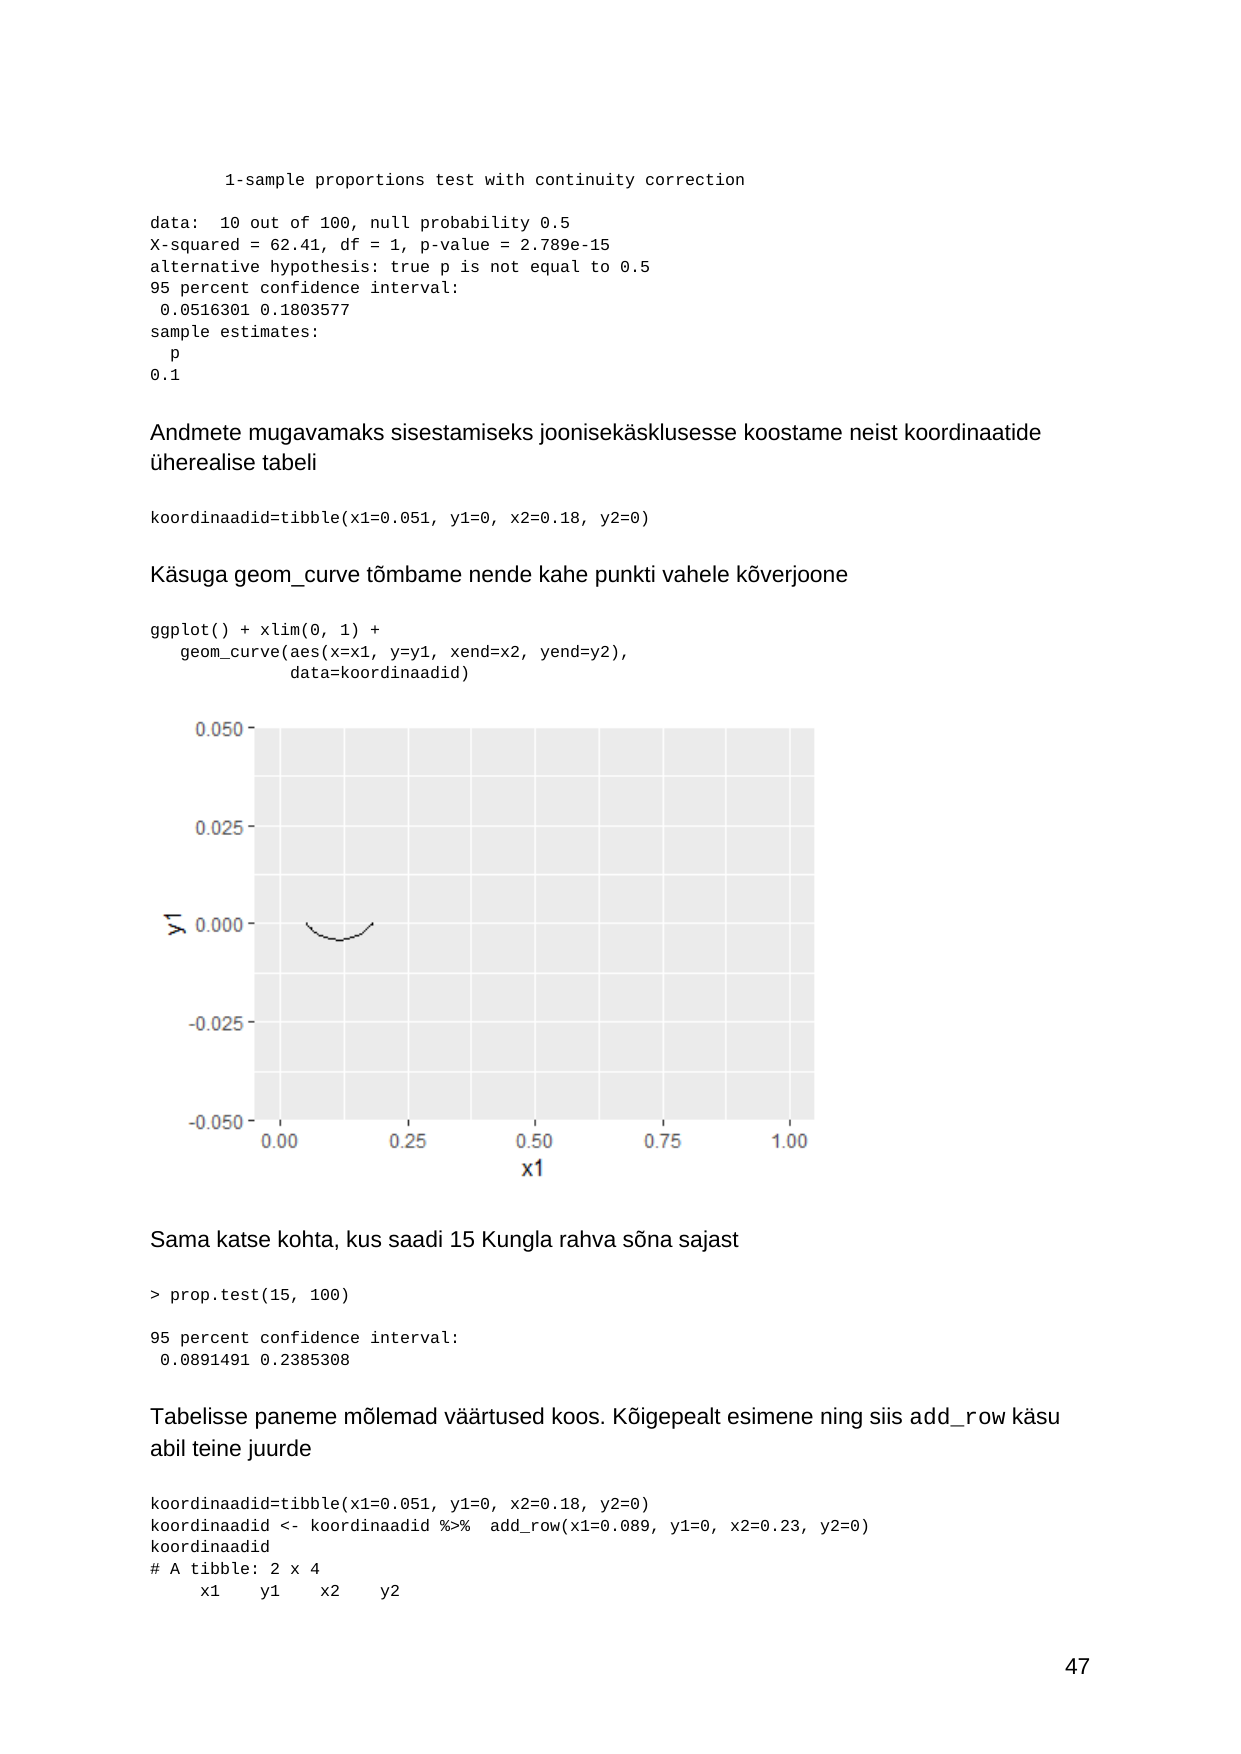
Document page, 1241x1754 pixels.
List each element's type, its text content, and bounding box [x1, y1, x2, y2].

text # A tibble: 2 x 4 [150, 1561, 1090, 1579]
text ggplot() + xlim(0, 1) + [150, 621, 1090, 640]
text koordinaadid=tibble(x1=0.051, y1=0, x2=0.18, y2=0) [150, 1496, 1090, 1514]
text 95 percent confidence interval: [150, 1329, 1090, 1348]
text X-squared = 62.41, df = 1, p-value = 2.789e-15 [150, 237, 1090, 256]
text p [150, 345, 1090, 364]
text Käsuga geom_curve tõmbame nende kahe punkti vahele kõverjoone [150, 561, 1090, 587]
text Andmete mugavamaks sisestamiseks joonisekäsklusesse koostame neist koordinaatide üherealise tabeli [150, 418, 1090, 475]
text koordinaadid <- koordinaadid %>% add_row(x1=0.089, y1=0, x2=0.23, y2=0) [150, 1517, 1090, 1536]
text 0.1 [150, 367, 1090, 386]
text koordinaadid=tibble(x1=0.051, y1=0, x2=0.18, y2=0) [150, 509, 1090, 528]
picture [150, 716, 827, 1192]
text 1-sample proportions test with continuity correction [150, 172, 1090, 191]
text alternative hypothesis: true p is not equal to 0.5 [150, 258, 1090, 277]
text Tabelisse paneme mõlemad väärtused koos. Kõigepealt esimene ning siis add_row käsu abil teine juurde [150, 1403, 1090, 1462]
text data=koordinaadid) [150, 665, 1090, 684]
text koordinaadid [150, 1539, 1090, 1558]
text data: 10 out of 100, null probability 0.5 [150, 215, 1090, 234]
text sample estimates: [150, 323, 1090, 342]
text geom_curve(aes(x=x1, y=y1, xend=x2, yend=y2), [150, 643, 1090, 662]
text Sama katse kohta, kus saadi 15 Kungla rahva sõna sajast [150, 1226, 1090, 1252]
text 0.0891491 0.2385308 [150, 1351, 1090, 1370]
text 0.0516301 0.1803577 [150, 302, 1090, 321]
text 95 percent confidence interval: [150, 280, 1090, 299]
text > prop.test(15, 100) [150, 1286, 1090, 1305]
text x1 y1 x2 y2 [150, 1582, 1090, 1601]
